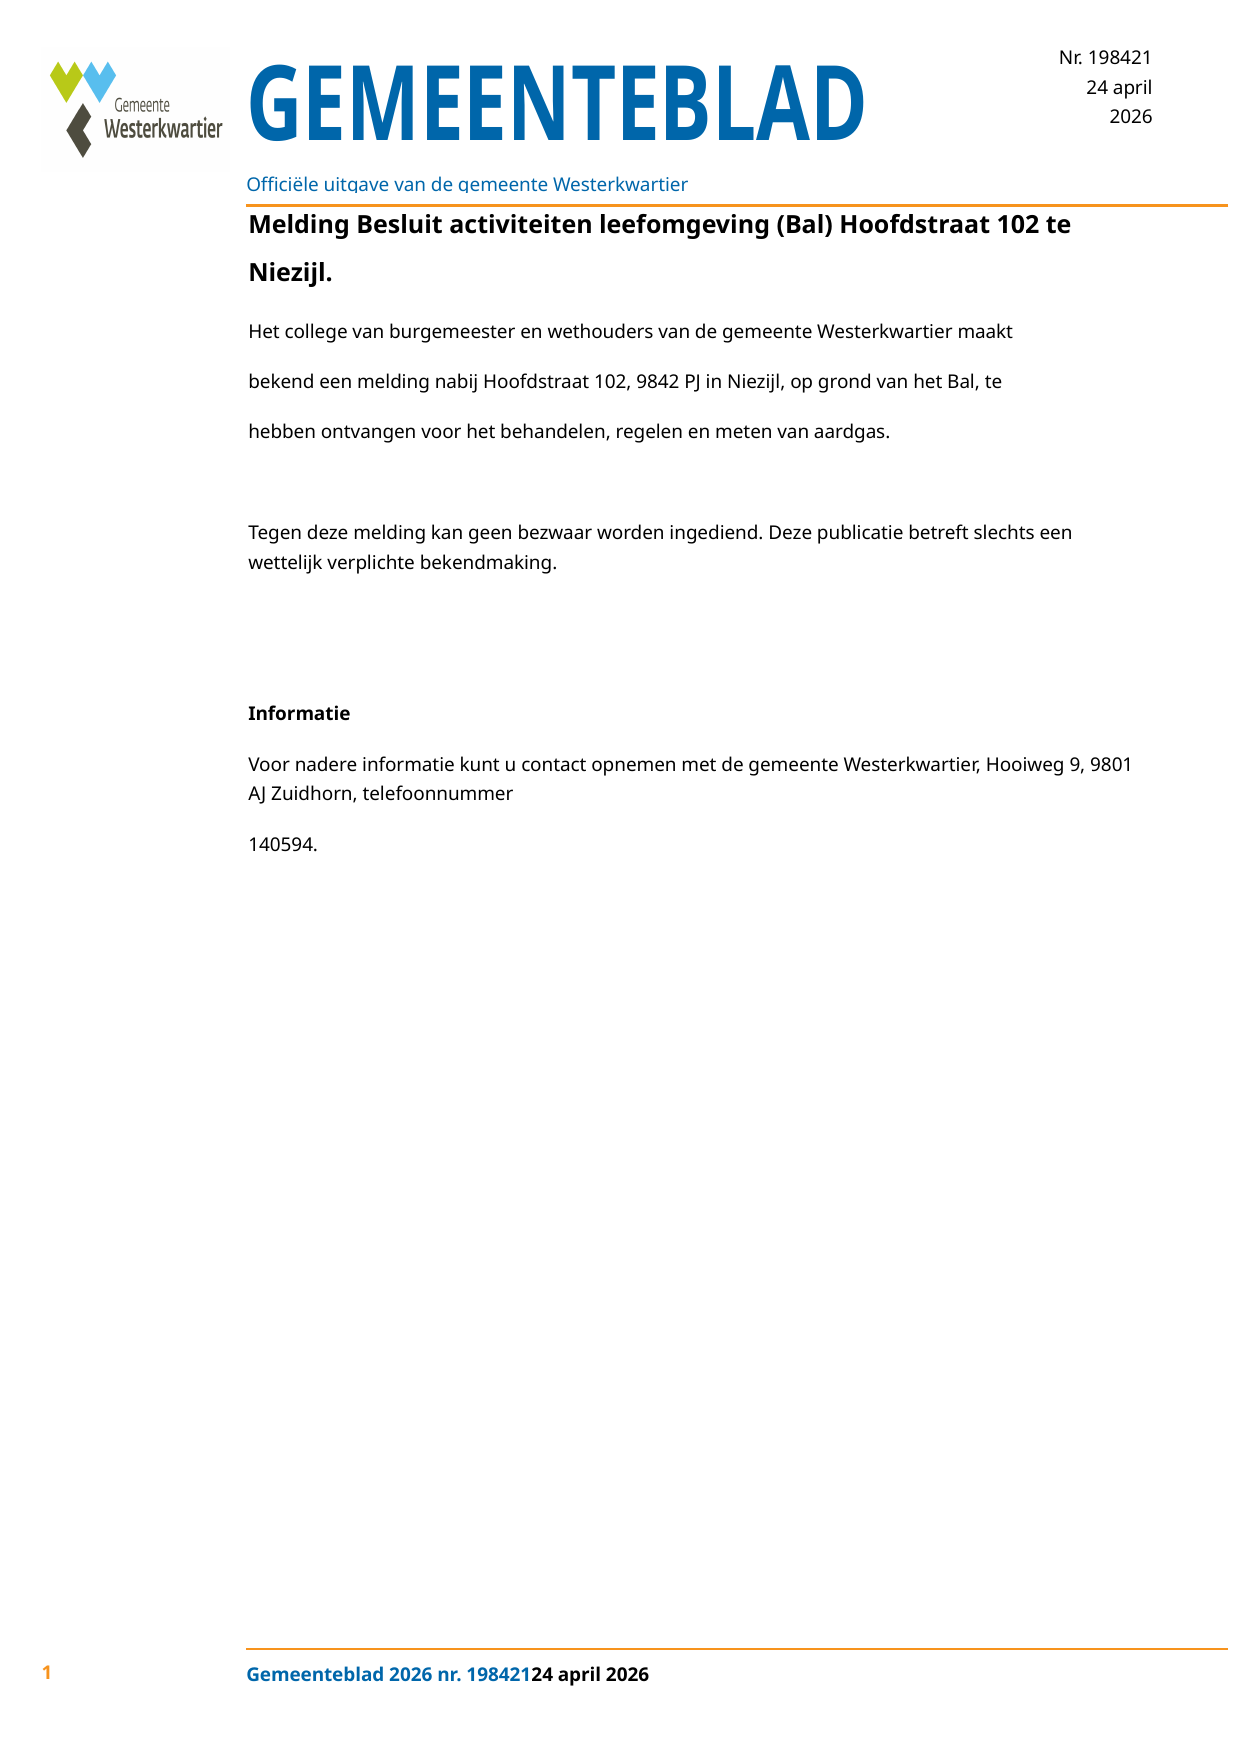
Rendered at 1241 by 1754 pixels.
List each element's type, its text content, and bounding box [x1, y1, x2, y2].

text Melding Besluit activiteiten leefomgeving (Bal) Hoofdstraat 102 te Niezijl. [248, 207, 1152, 288]
text Informatie [248, 700, 1152, 726]
picture [41, 47, 231, 172]
text Het college van burgemeester en wethouders van de gemeente Westerkwartier maakt [248, 318, 1152, 344]
text bekend een melding nabij Hoofdstraat 102, 9842 PJ in Niezijl, op grond van het Bal, te [248, 368, 1152, 394]
text 140594. [248, 831, 1152, 857]
text hebben ontvangen voor het behandelen, regelen en meten van aardgas. [248, 419, 1152, 444]
text Tegen deze melding kan geen bezwaar worden ingediend. Deze publicatie betreft slechts een wettelijk verplichte bekendmaking. [248, 519, 1152, 575]
text Voor nadere informatie kunt u contact opnemen met de gemeente Westerkwartier, Hooiweg 9, 9801 AJ Zuidhorn, telefoonnummer [248, 751, 1152, 806]
